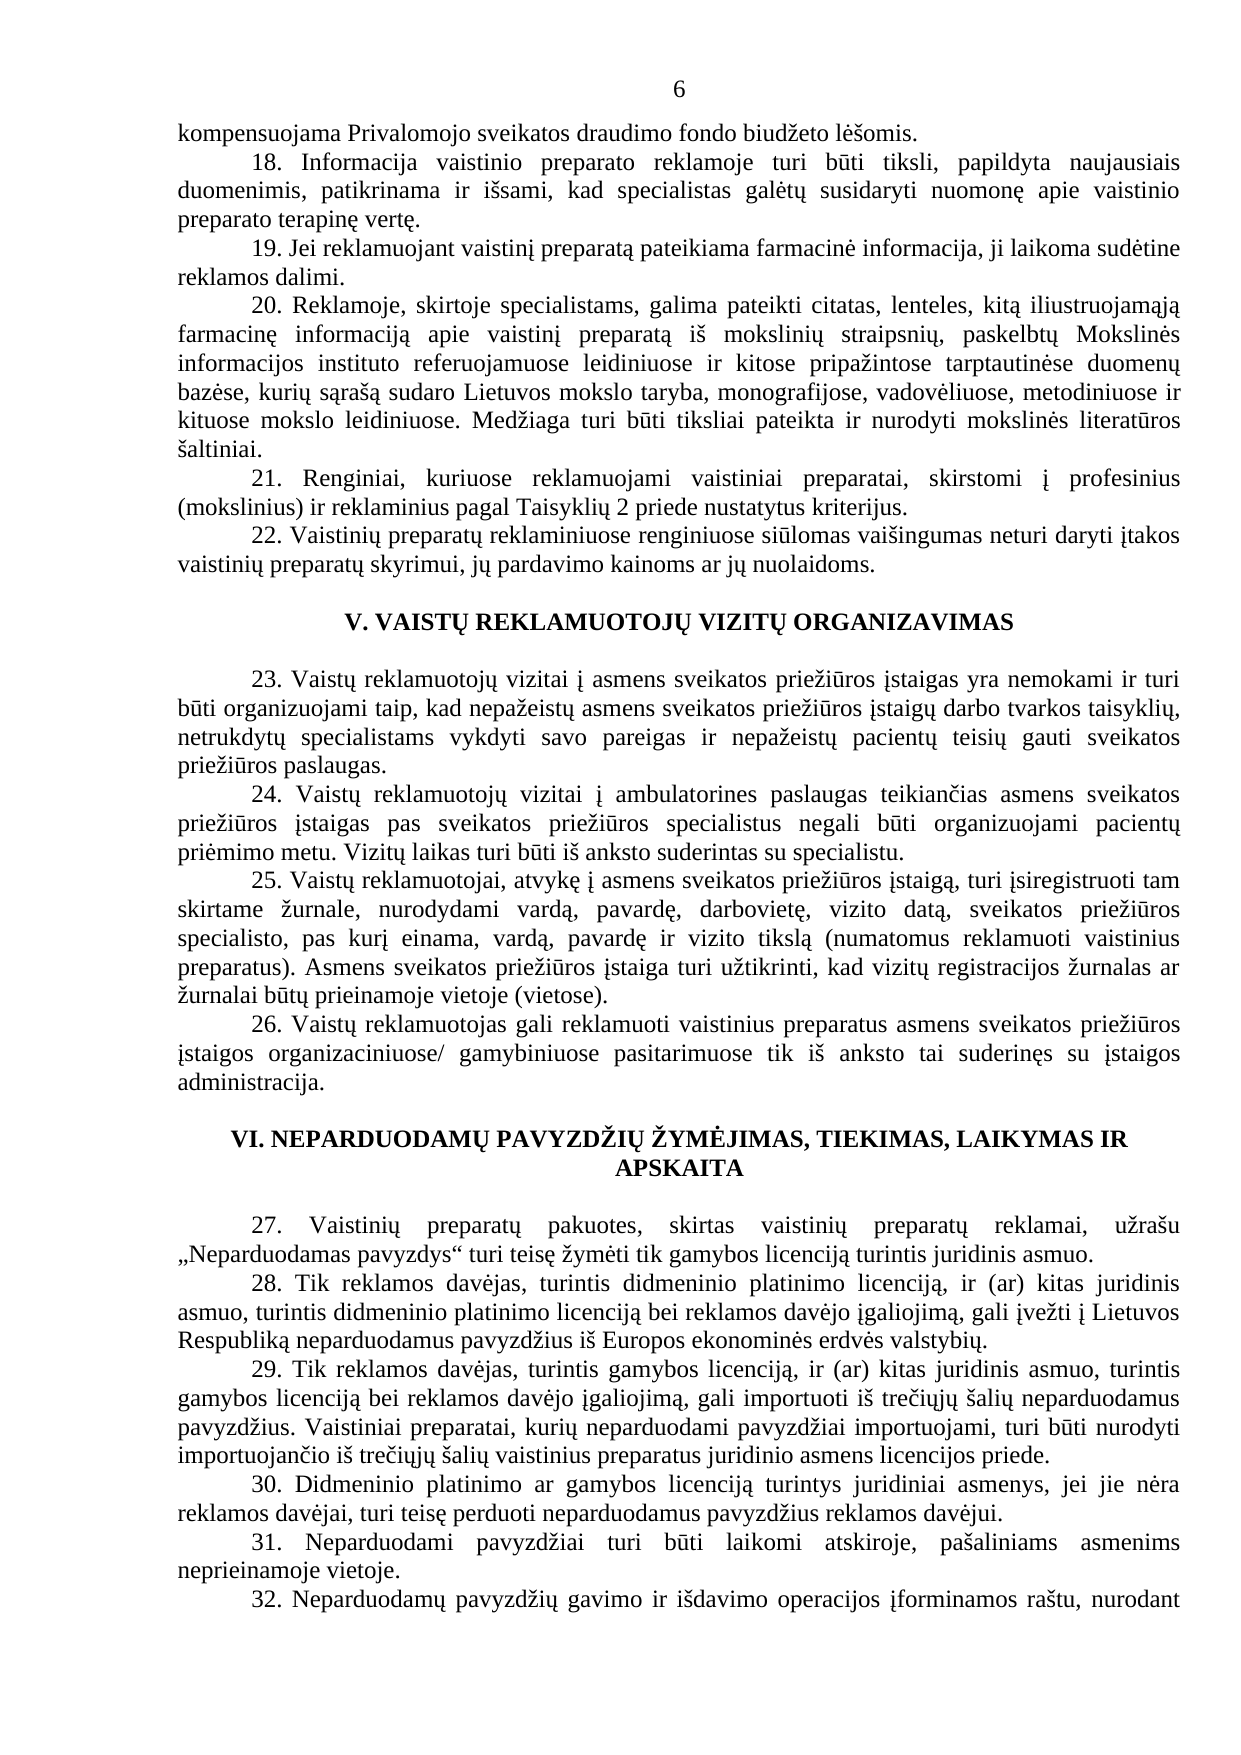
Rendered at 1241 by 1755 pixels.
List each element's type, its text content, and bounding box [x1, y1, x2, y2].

text 20. Reklamoje, skirtoje specialistams, galima pateikti citatas, lenteles, kitą iliustruojamąją farmacinę informaciją apie vaistinį preparatą iš mokslinių straipsnių, paskelbtų Mokslinės informacijos instituto referuojamuose leidiniuose ir kitose pripažintose tarptautinėse duomenų bazėse, kurių sąrašą sudaro Lietuvos mokslo taryba, monografijose, vadovėliuose, metodiniuose ir kituose mokslo leidiniuose. Medžiaga turi būti tiksliai pateikta ir nurodyti mokslinės literatūros šaltiniai. [177, 291, 1181, 463]
text kompensuojama Privalomojo sveikatos draudimo fondo biudžeto lėšomis. [177, 118, 1181, 147]
text 32. Neparduodamų pavyzdžių gavimo ir išdavimo operacijos įforminamos raštu, nurodant [177, 1584, 1181, 1613]
text 26. Vaistų reklamuotojas gali reklamuoti vaistinius preparatus asmens sveikatos priežiūros įstaigos organizaciniuose/ gamybiniuose pasitarimuose tik iš anksto tai suderinęs su įstaigos administracija. [177, 1009, 1181, 1096]
text 19. Jei reklamuojant vaistinį preparatą pateikiama farmacinė informacija, ji laikoma sudėtine reklamos dalimi. [177, 233, 1181, 291]
text 22. Vaistinių preparatų reklaminiuose renginiuose siūlomas vaišingumas neturi daryti įtakos vaistinių preparatų skyrimui, jų pardavimo kainoms ar jų nuolaidoms. [177, 521, 1181, 578]
text 24. Vaistų reklamuotojų vizitai į ambulatorines paslaugas teikiančias asmens sveikatos priežiūros įstaigas pas sveikatos priežiūros specialistus negali būti organizuojami pacientų priėmimo metu. Vizitų laikas turi būti iš anksto suderintas su specialistu. [177, 779, 1181, 866]
text 31. Neparduodami pavyzdžiai turi būti laikomi atskiroje, pašaliniams asmenims neprieinamoje vietoje. [177, 1527, 1181, 1584]
text VI. NEPARDUODAMŲ PAVYZDŽIŲ ŽYMĖJIMAS, TIEKIMAS, LAIKYMAS IR APSKAITA [177, 1124, 1181, 1182]
text 28. Tik reklamos davėjas, turintis didmeninio platinimo licenciją, ir (ar) kitas juridinis asmuo, turintis didmeninio platinimo licenciją bei reklamos davėjo įgaliojimą, gali įvežti į Lietuvos Respubliką neparduodamus pavyzdžius iš Europos ekonominės erdvės valstybių. [177, 1268, 1181, 1354]
text 23. Vaistų reklamuotojų vizitai į asmens sveikatos priežiūros įstaigas yra nemokami ir turi būti organizuojami taip, kad nepažeistų asmens sveikatos priežiūros įstaigų darbo tvarkos taisyklių, netrukdytų specialistams vykdyti savo pareigas ir nepažeistų pacientų teisių gauti sveikatos priežiūros paslaugas. [177, 664, 1181, 779]
text V. VAISTŲ REKLAMUOTOJŲ VIZITŲ ORGANIZAVIMAS [177, 607, 1181, 636]
text 30. Didmeninio platinimo ar gamybos licenciją turintys juridiniai asmenys, jei jie nėra reklamos davėjai, turi teisę perduoti neparduodamus pavyzdžius reklamos davėjui. [177, 1469, 1181, 1527]
text 18. Informacija vaistinio preparato reklamoje turi būti tiksli, papildyta naujausiais duomenimis, patikrinama ir išsami, kad specialistas galėtų susidaryti nuomonę apie vaistinio preparato terapinę vertę. [177, 147, 1181, 233]
text 29. Tik reklamos davėjas, turintis gamybos licenciją, ir (ar) kitas juridinis asmuo, turintis gamybos licenciją bei reklamos davėjo įgaliojimą, gali importuoti iš trečiųjų šalių neparduodamus pavyzdžius. Vaistiniai preparatai, kurių neparduodami pavyzdžiai importuojami, turi būti nurodyti importuojančio iš trečiųjų šalių vaistinius preparatus juridinio asmens licencijos priede. [177, 1354, 1181, 1469]
text 27. Vaistinių preparatų pakuotes, skirtas vaistinių preparatų reklamai, užrašu „Neparduodamas pavyzdys“ turi teisę žymėti tik gamybos licenciją turintis juridinis asmuo. [177, 1211, 1181, 1268]
text 21. Renginiai, kuriuose reklamuojami vaistiniai preparatai, skirstomi į profesinius (mokslinius) ir reklaminius pagal Taisyklių 2 priede nustatytus kriterijus. [177, 463, 1181, 521]
text 25. Vaistų reklamuotojai, atvykę į asmens sveikatos priežiūros įstaigą, turi įsiregistruoti tam skirtame žurnale, nurodydami vardą, pavardę, darbovietę, vizito datą, sveikatos priežiūros specialisto, pas kurį einama, vardą, pavardę ir vizito tikslą (numatomus reklamuoti vaistinius preparatus). Asmens sveikatos priežiūros įstaiga turi užtikrinti, kad vizitų registracijos žurnalas ar žurnalai būtų prieinamoje vietoje (vietose). [177, 866, 1181, 1009]
